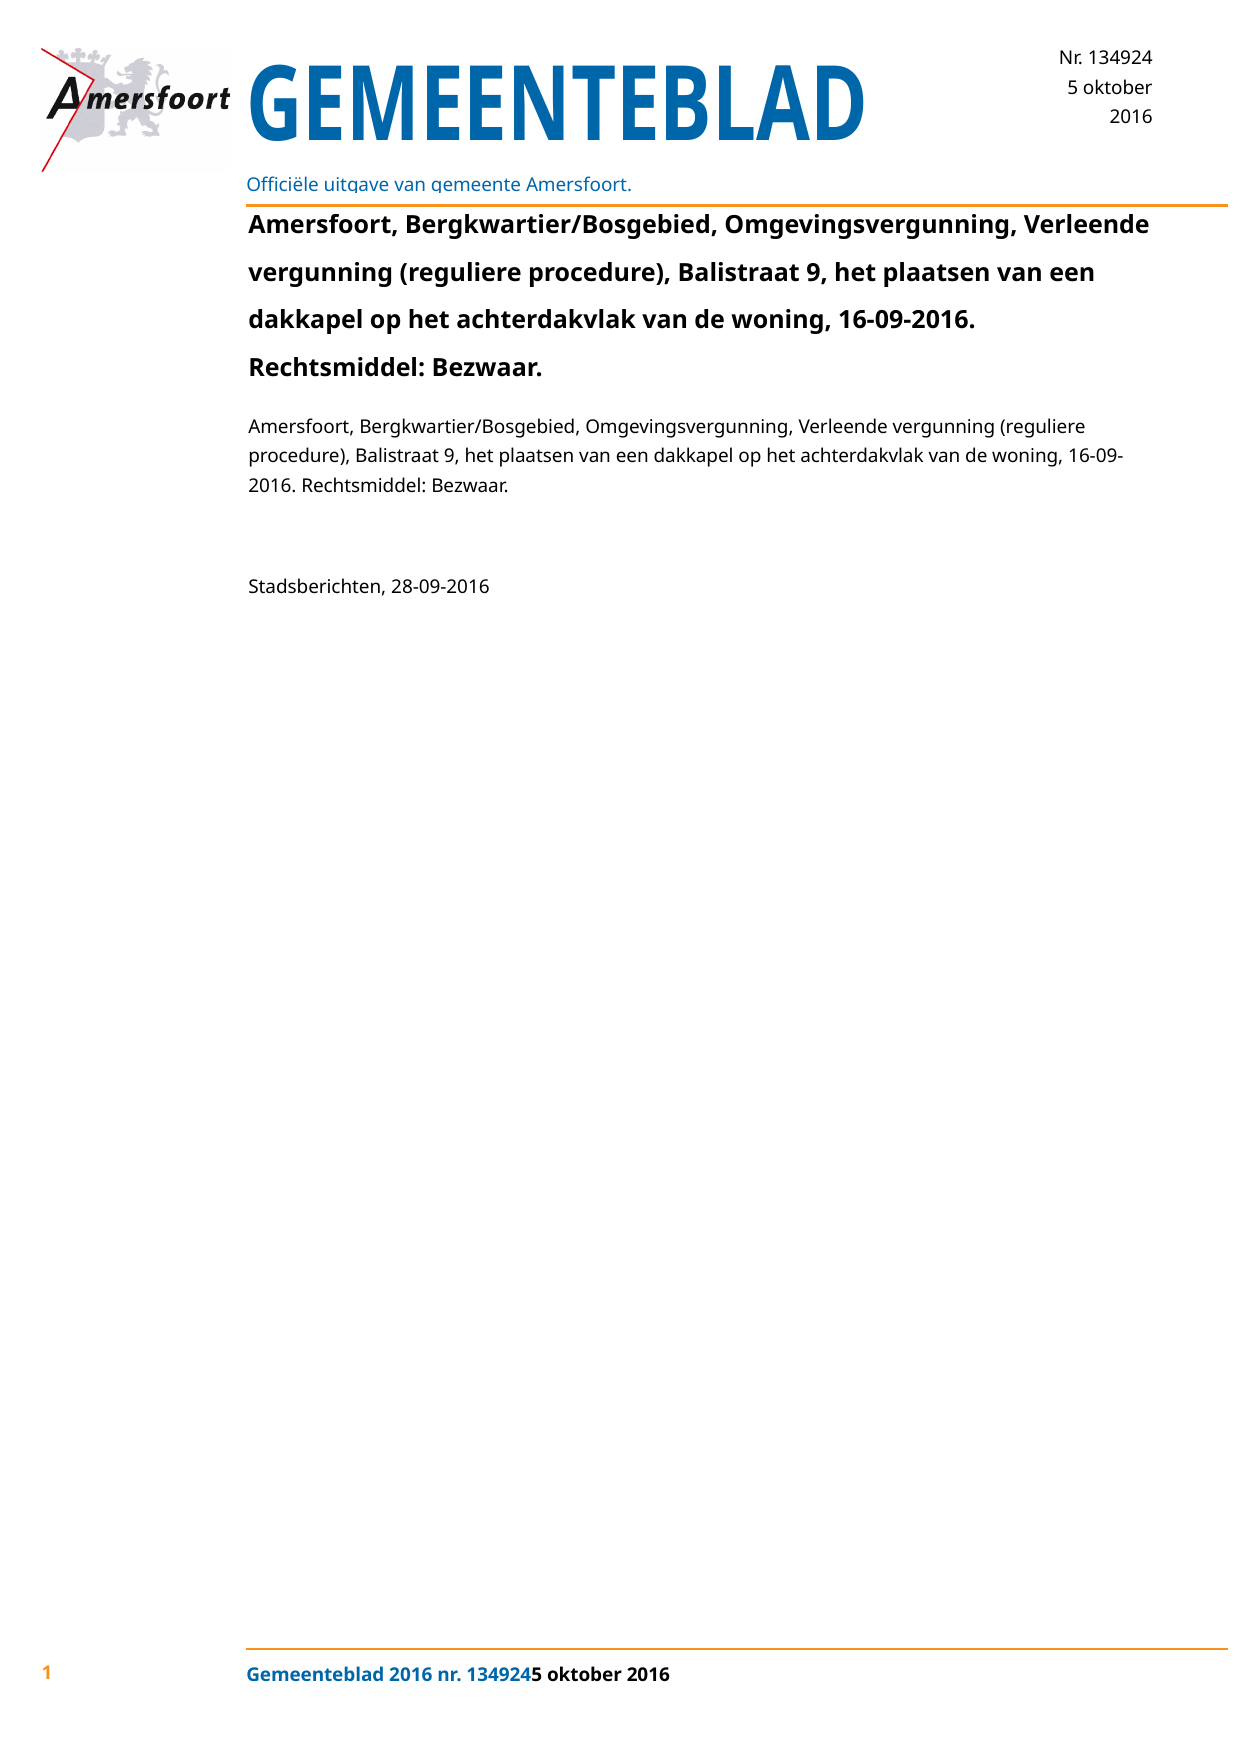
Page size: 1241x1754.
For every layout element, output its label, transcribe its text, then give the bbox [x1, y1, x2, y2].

text Stadsberichten, 28-09-2016 [248, 573, 1152, 599]
text Amersfoort, Bergkwartier/Bosgebied, Omgevingsvergunning, Verleende vergunning (reguliere procedure), Balistraat 9, het plaatsen van een dakkapel op het achterdakvlak van de woning, 16-09-2016. Rechtsmiddel: Bezwaar. [248, 207, 1152, 384]
text Amersfoort, Bergkwartier/Bosgebied, Omgevingsvergunning, Verleende vergunning (reguliere procedure), Balistraat 9, het plaatsen van een dakkapel op het achterdakvlak van de woning, 16-09-2016. Rechtsmiddel: Bezwaar. [248, 413, 1152, 498]
picture [41, 47, 231, 172]
